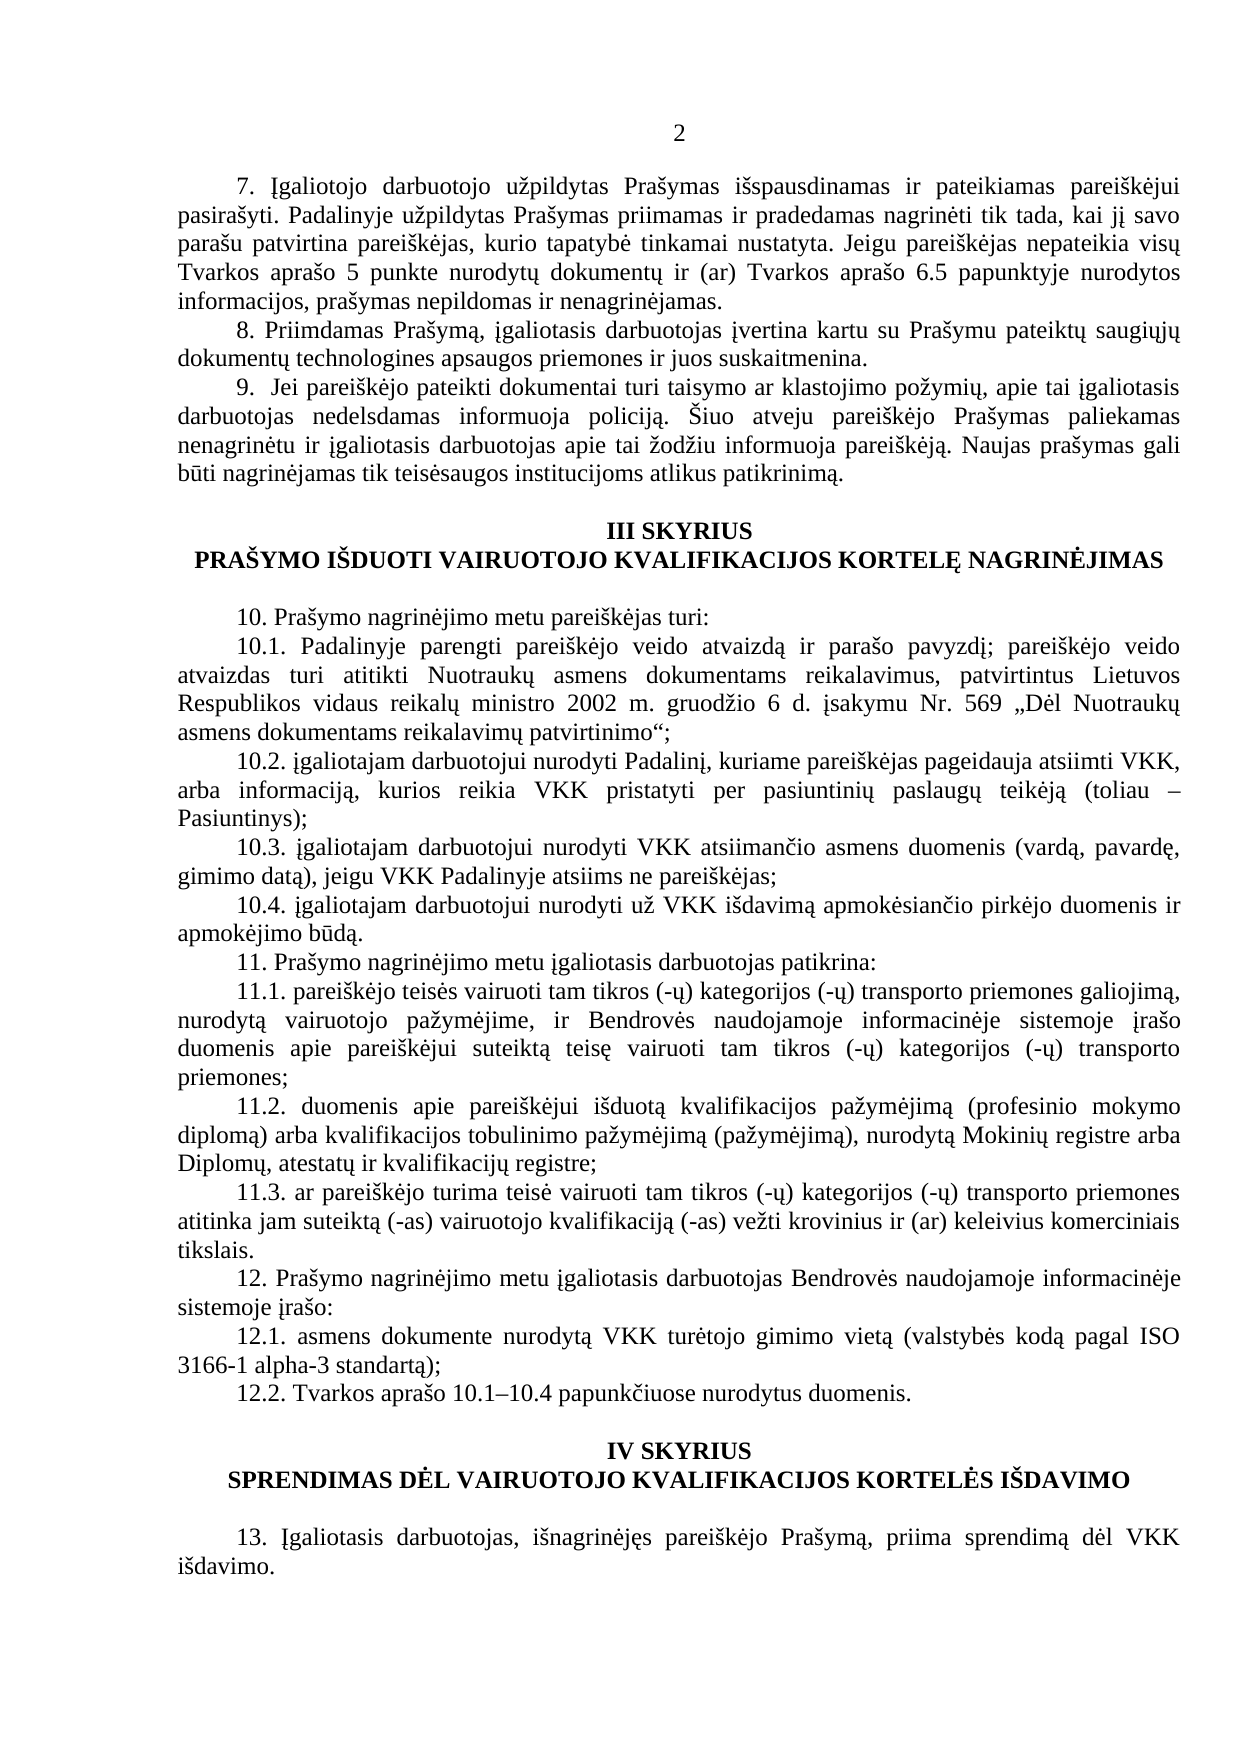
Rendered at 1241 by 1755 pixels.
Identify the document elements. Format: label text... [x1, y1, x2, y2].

text 10. Prašymo nagrinėjimo metu pareiškėjas turi: [177, 602, 1181, 631]
text 12.1. asmens dokumente nurodytą VKK turėtojo gimimo vietą (valstybės kodą pagal ISO 3166-1 alpha-3 standartą); [177, 1321, 1181, 1378]
text 12. Prašymo nagrinėjimo metu įgaliotasis darbuotojas Bendrovės naudojamoje informacinėje sistemoje įrašo: [177, 1263, 1181, 1321]
text 11.3. ar pareiškėjo turima teisė vairuoti tam tikros (-ų) kategorijos (-ų) transporto priemones atitinka jam suteiktą (-as) vairuotojo kvalifikaciją (-as) vežti krovinius ir (ar) keleivius komerciniais tikslais. [177, 1177, 1181, 1263]
text 12.2. Tvarkos aprašo 10.1–10.4 papunkčiuose nurodytus duomenis. [177, 1378, 1181, 1407]
text IV SKYRIUS [177, 1436, 1181, 1465]
text SPRENDIMAS DĖL VAIRUOTOJO KVALIFIKACIJOS KORTELĖS IŠDAVIMO [177, 1465, 1181, 1493]
text 11.2. duomenis apie pareiškėjui išduotą kvalifikacijos pažymėjimą (profesinio mokymo diplomą) arba kvalifikacijos tobulinimo pažymėjimą (pažymėjimą), nurodytą Mokinių registre arba Diplomų, atestatų ir kvalifikacijų registre; [177, 1091, 1181, 1177]
text PRAŠYMO IŠDUOTI VAIRUOTOJO KVALIFIKACIJOS KORTELĘ NAGRINĖJIMAS [177, 545, 1181, 573]
text 10.4. įgaliotajam darbuotojui nurodyti už VKK išdavimą apmokėsiančio pirkėjo duomenis ir apmokėjimo būdą. [177, 890, 1181, 947]
text 13. Įgaliotasis darbuotojas, išnagrinėjęs pareiškėjo Prašymą, priima sprendimą dėl VKK išdavimo. [177, 1522, 1181, 1580]
text III SKYRIUS [177, 516, 1181, 545]
text 10.1. Padalinyje parengti pareiškėjo veido atvaizdą ir parašo pavyzdį; pareiškėjo veido atvaizdas turi atitikti Nuotraukų asmens dokumentams reikalavimus, patvirtintus Lietuvos Respublikos vidaus reikalų ministro 2002 m. gruodžio 6 d. įsakymu Nr. 569 „Dėl Nuotraukų asmens dokumentams reikalavimų patvirtinimo“; [177, 631, 1181, 746]
text 10.3. įgaliotajam darbuotojui nurodyti VKK atsiimančio asmens duomenis (vardą, pavardę, gimimo datą), jeigu VKK Padalinyje atsiims ne pareiškėjas; [177, 832, 1181, 890]
text 8. Priimdamas Prašymą, įgaliotasis darbuotojas įvertina kartu su Prašymu pateiktų saugiųjų dokumentų technologines apsaugos priemones ir juos suskaitmenina. [177, 315, 1181, 372]
text 11. Prašymo nagrinėjimo metu įgaliotasis darbuotojas patikrina: [177, 947, 1181, 976]
text 11.1. pareiškėjo teisės vairuoti tam tikros (-ų) kategorijos (-ų) transporto priemones galiojimą, nurodytą vairuotojo pažymėjime, ir Bendrovės naudojamoje informacinėje sistemoje įrašo duomenis apie pareiškėjui suteiktą teisę vairuoti tam tikros (-ų) kategorijos (-ų) transporto priemones; [177, 976, 1181, 1091]
text 9. Jei pareiškėjo pateikti dokumentai turi taisymo ar klastojimo požymių, apie tai įgaliotasis darbuotojas nedelsdamas informuoja policiją. Šiuo atveju pareiškėjo Prašymas paliekamas nenagrinėtu ir įgaliotasis darbuotojas apie tai žodžiu informuoja pareiškėją. Naujas prašymas gali būti nagrinėjamas tik teisėsaugos institucijoms atlikus patikrinimą. [177, 372, 1181, 487]
text 7. Įgaliotojo darbuotojo užpildytas Prašymas išspausdinamas ir pateikiamas pareiškėjui pasirašyti. Padalinyje užpildytas Prašymas priimamas ir pradedamas nagrinėti tik tada, kai jį savo parašu patvirtina pareiškėjas, kurio tapatybė tinkamai nustatyta. Jeigu pareiškėjas nepateikia visų Tvarkos aprašo 5 punkte nurodytų dokumentų ir (ar) Tvarkos aprašo 6.5 papunktyje nurodytos informacijos, prašymas nepildomas ir nenagrinėjamas. [177, 171, 1181, 315]
text 10.2. įgaliotajam darbuotojui nurodyti Padalinį, kuriame pareiškėjas pageidauja atsiimti VKK, arba informaciją, kurios reikia VKK pristatyti per pasiuntinių paslaugų teikėją (toliau – Pasiuntinys); [177, 746, 1181, 832]
